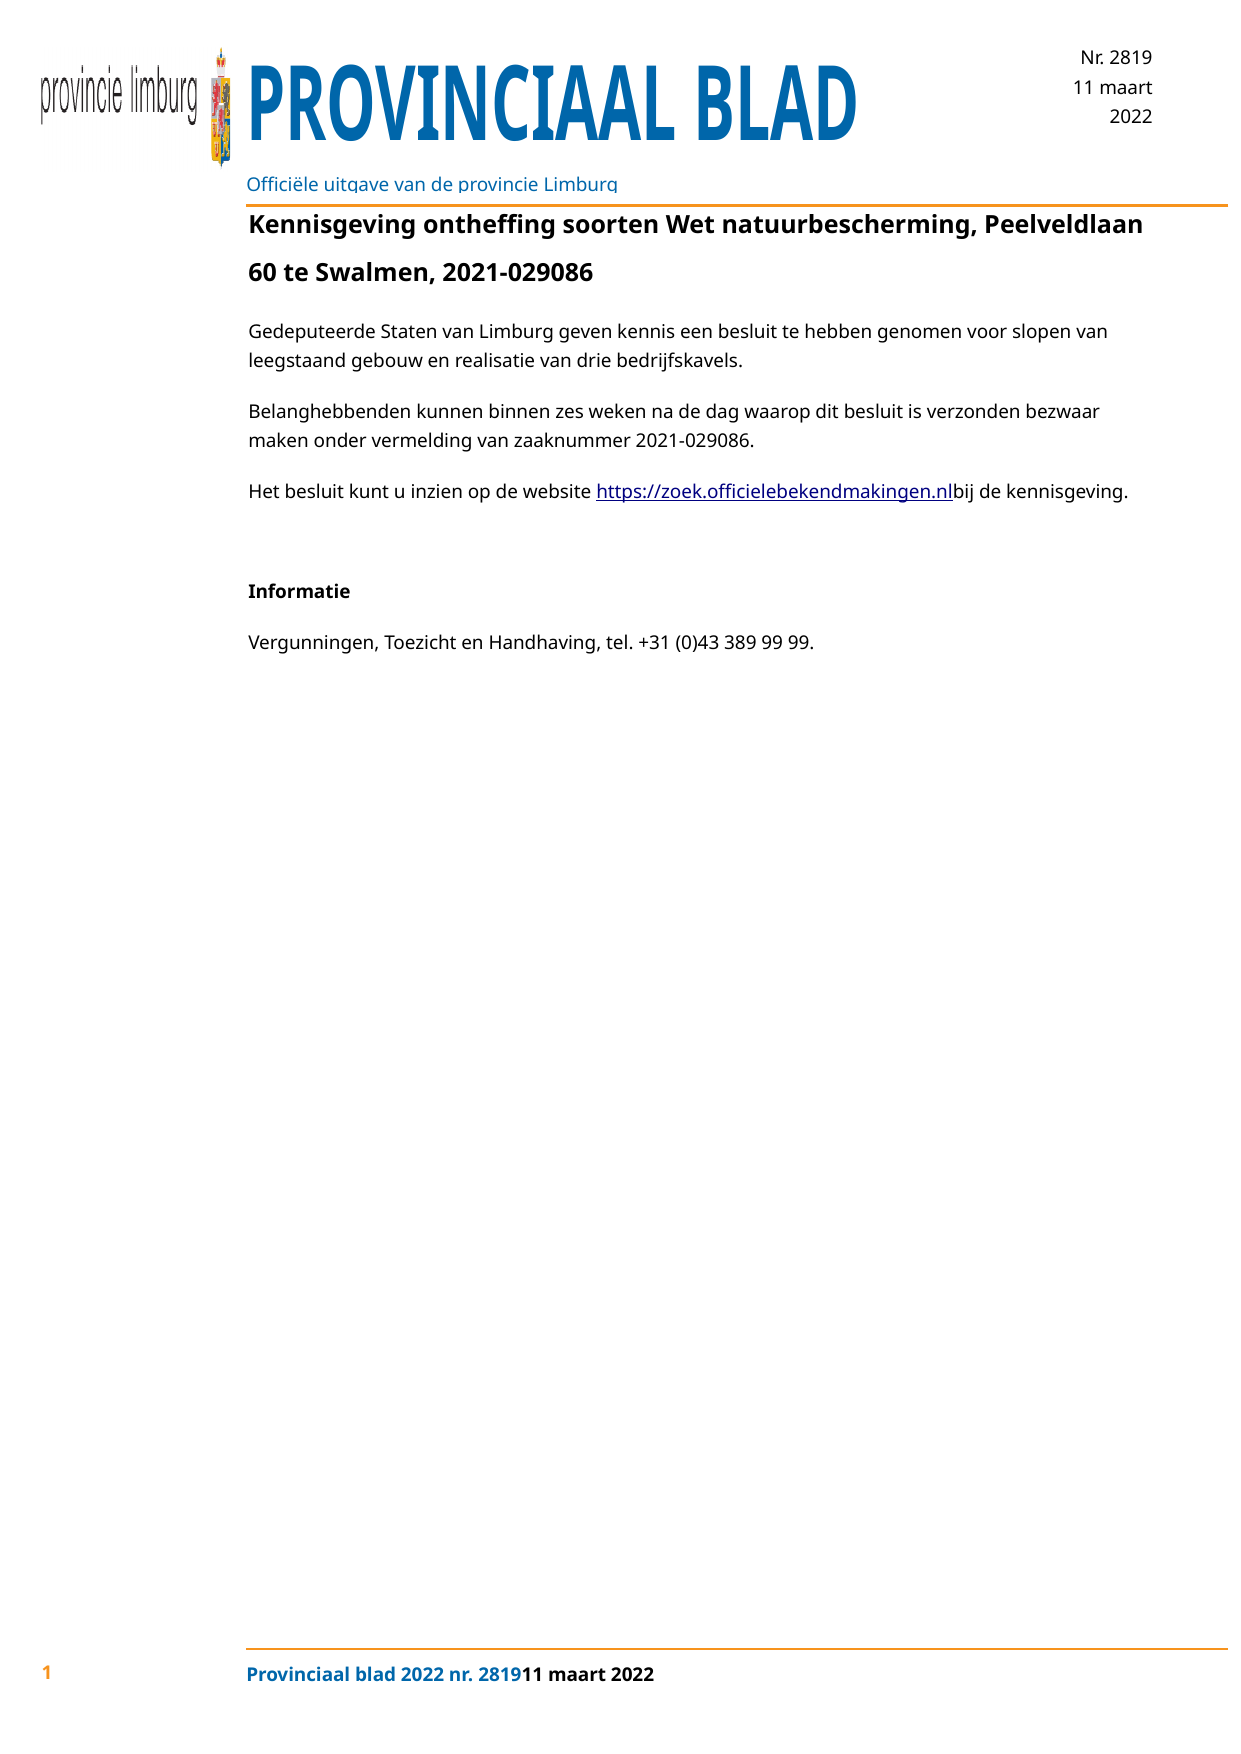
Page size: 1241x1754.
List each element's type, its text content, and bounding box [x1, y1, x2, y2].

picture [41, 47, 231, 172]
text Belanghebbenden kunnen binnen zes weken na de dag waarop dit besluit is verzonden bezwaar maken onder vermelding van zaaknummer 2021-029086. [248, 398, 1152, 453]
text Gedeputeerde Staten van Limburg geven kennis een besluit te hebben genomen voor slopen van leegstaand gebouw en realisatie van drie bedrijfskavels. [248, 318, 1152, 373]
text Informatie [248, 579, 1152, 604]
text Het besluit kunt u inzien op de website https://zoek.officielebekendmakingen.nlbij de kennisgeving. [248, 478, 1152, 504]
text Kennisgeving ontheffing soorten Wet natuurbescherming, Peelveldlaan 60 te Swalmen, 2021-029086 [248, 207, 1152, 288]
text Vergunningen, Toezicht en Handhaving, tel. +31 (0)43 389 99 99. [248, 629, 1152, 655]
